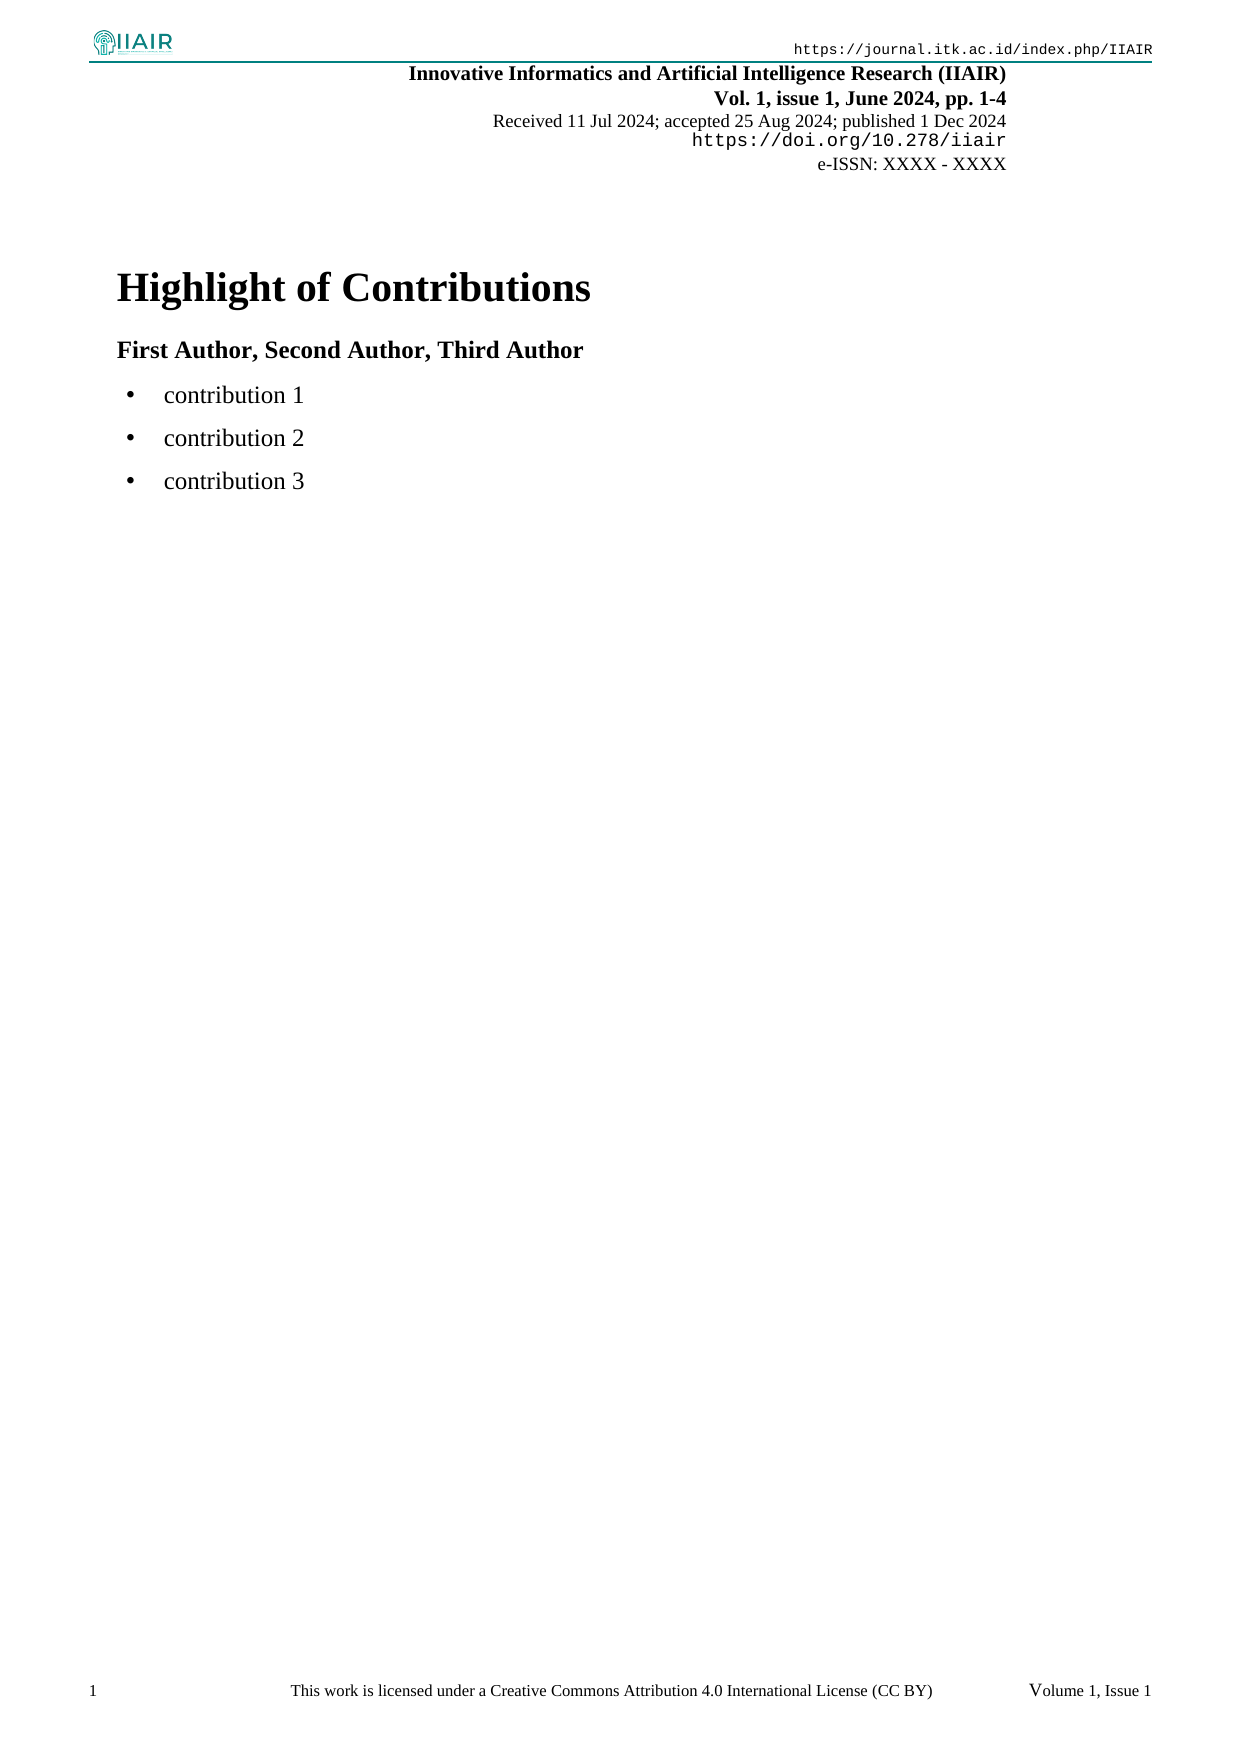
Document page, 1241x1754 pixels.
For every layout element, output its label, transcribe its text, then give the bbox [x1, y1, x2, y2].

text Highlight of Contributions [88, 263, 1152, 311]
list contribution 1 [126, 380, 1152, 409]
list contribution 3 [126, 466, 1152, 495]
picture [93, 30, 173, 55]
list contribution 2 [126, 423, 1152, 452]
text First Author, Second Author, Third Author [88, 335, 1152, 364]
